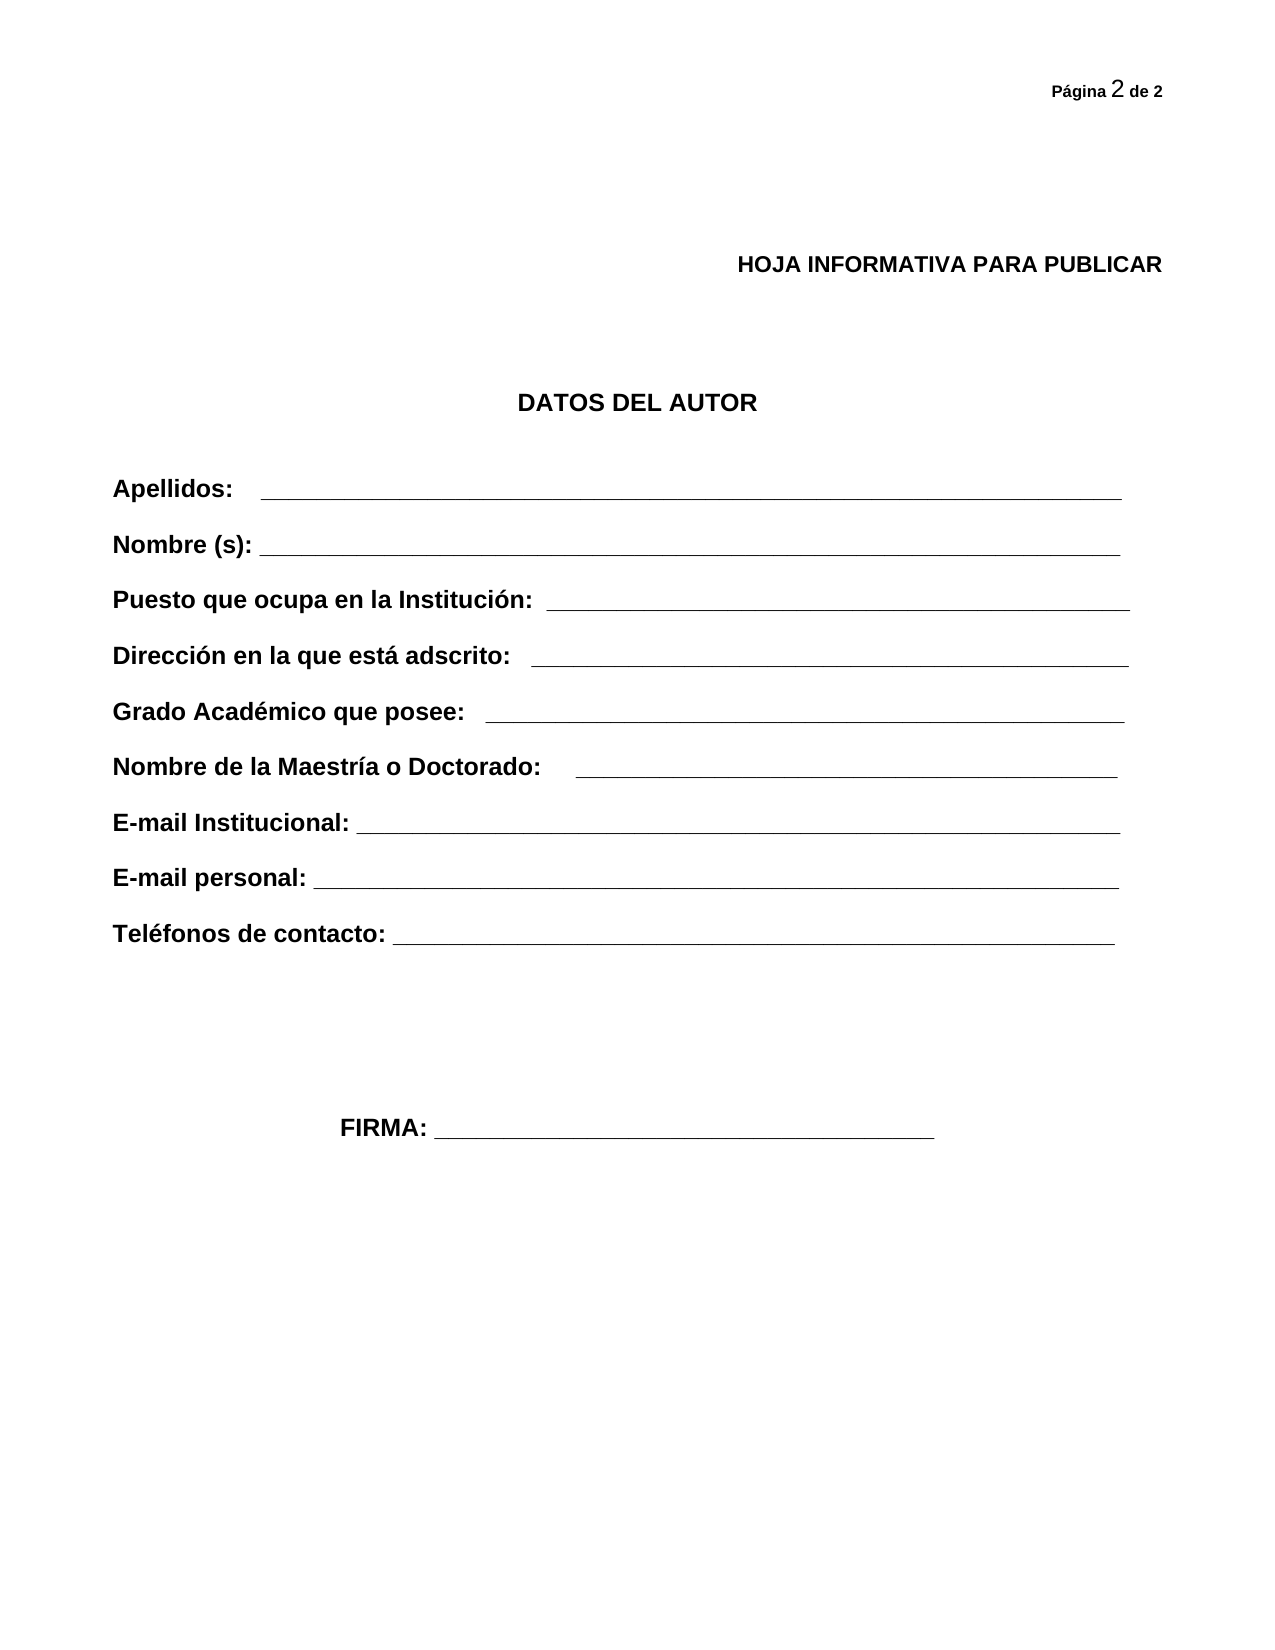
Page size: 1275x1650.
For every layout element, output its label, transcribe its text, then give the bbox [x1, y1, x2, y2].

text FIRMA: ____________________________________ [112, 1113, 1162, 1141]
text E-mail personal: __________________________________________________________ [112, 863, 1162, 892]
text E-mail Institucional: _______________________________________________________ [112, 808, 1162, 836]
text Dirección en la que está adscrito: ___________________________________________ [112, 641, 1162, 669]
text Apellidos: ______________________________________________________________ [112, 474, 1162, 503]
text Teléfonos de contacto: ____________________________________________________ [112, 919, 1162, 948]
text Nombre de la Maestría o Doctorado: _______________________________________ [112, 752, 1162, 781]
text DATOS DEL AUTOR [112, 388, 1162, 416]
text HOJA INFORMATIVA PARA PUBLICAR [260, 251, 1162, 277]
text Nombre (s): ______________________________________________________________ [112, 529, 1162, 558]
text Puesto que ocupa en la Institución: __________________________________________ [112, 585, 1162, 614]
text Grado Académico que posee: ______________________________________________ [112, 696, 1162, 725]
